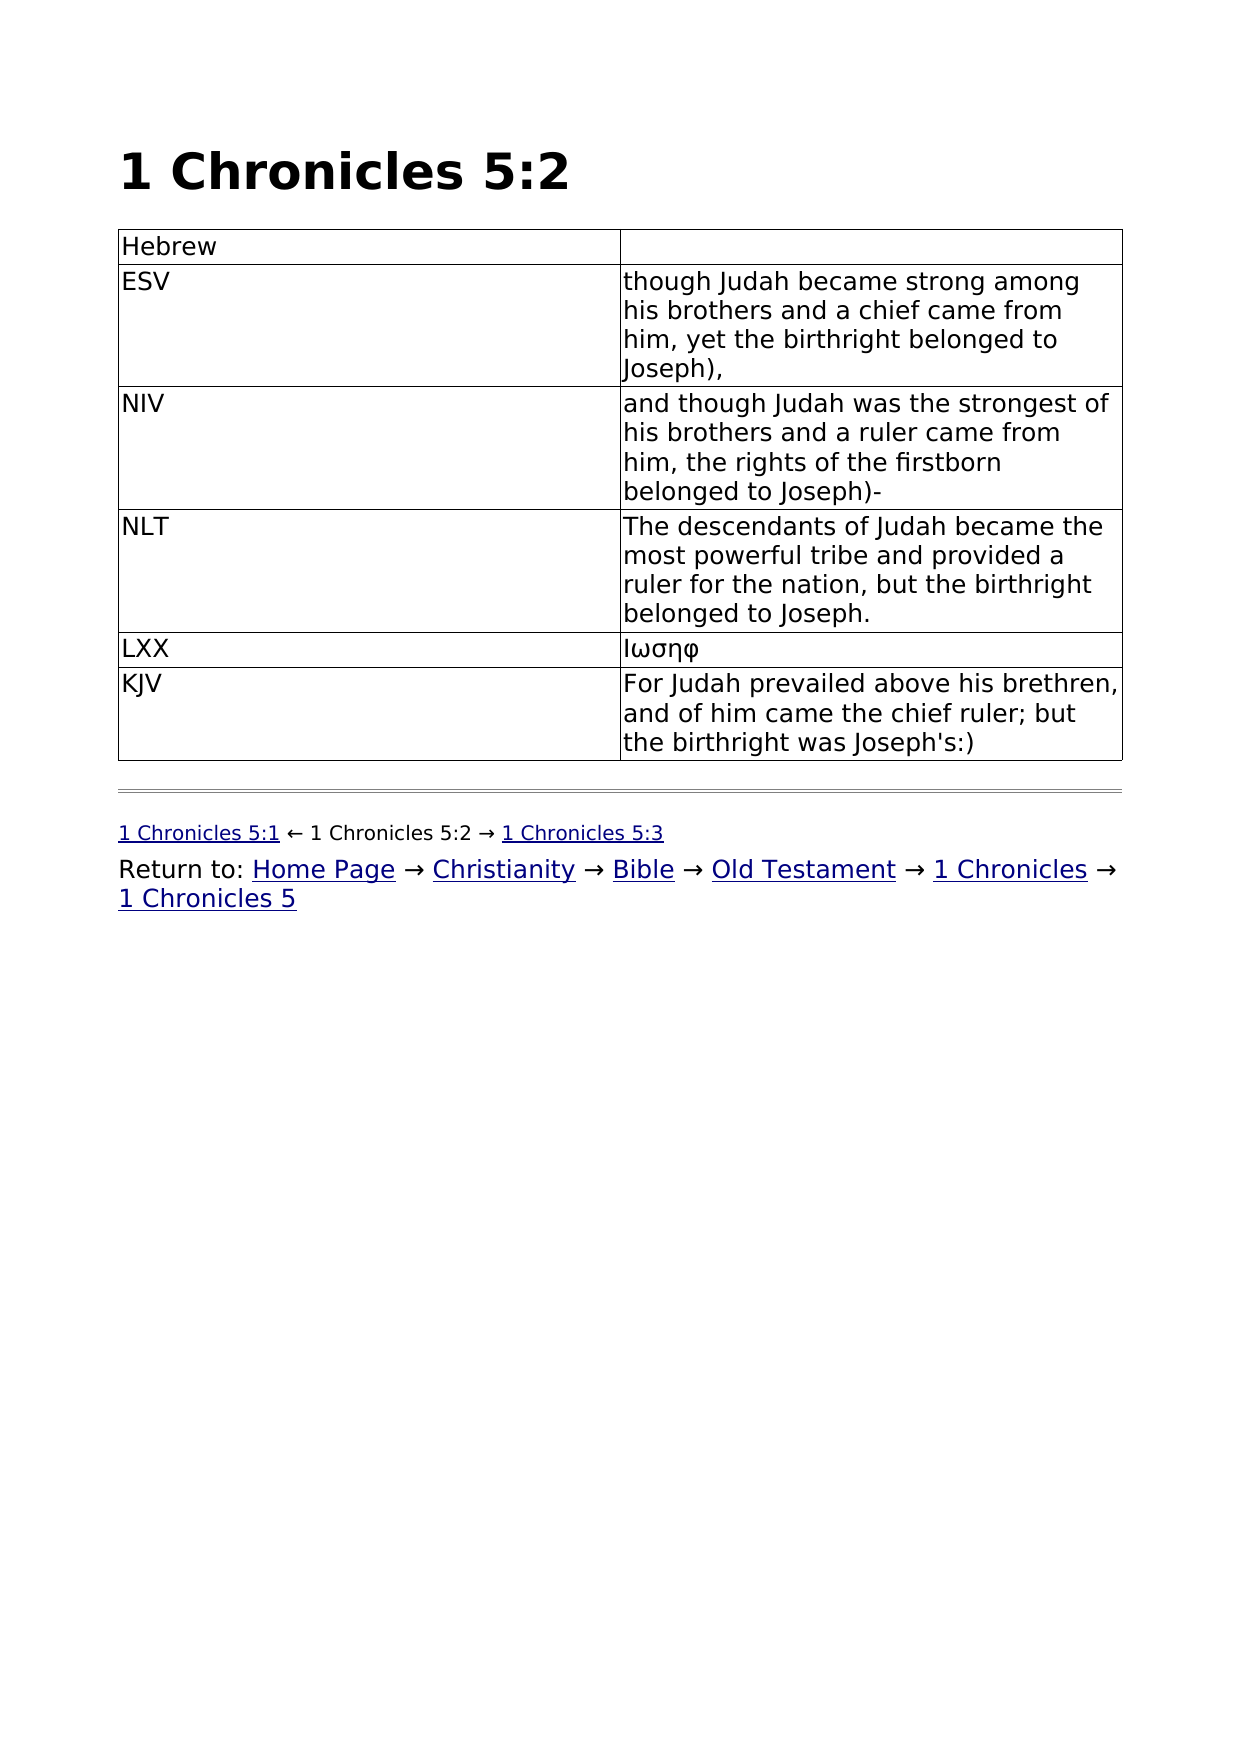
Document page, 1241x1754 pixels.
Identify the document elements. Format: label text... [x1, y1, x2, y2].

table_cell KJV [119, 668, 620, 760]
table_cell Ιωσηφ [621, 633, 1122, 667]
text Return to: Home Page → Christianity → Bible → Old Testament → 1 Chronicles → 1 Chronicles 5 [118, 855, 1122, 914]
table_cell For Judah prevailed above his brethren, and of him came the chief ruler; but the birthright was Joseph's:) [621, 668, 1122, 760]
table_cell ESV [119, 265, 620, 386]
table_header [621, 230, 1122, 264]
table_header Hebrew [119, 230, 620, 264]
table_cell NIV [119, 387, 620, 509]
subtitle 1 Chronicles 5:2 [118, 143, 1122, 201]
text 1 Chronicles 5:1 ← 1 Chronicles 5:2 → 1 Chronicles 5:3 [118, 821, 1122, 855]
table_cell and though Judah was the strongest of his brothers and a ruler came from him, the rights of the firstborn belonged to Joseph)- [621, 387, 1122, 509]
table_cell The descendants of Judah became the most powerful tribe and provided a ruler for the nation, but the birthright belonged to Joseph. [621, 510, 1122, 632]
table_cell LXX [119, 633, 620, 667]
table_cell NLT [119, 510, 620, 632]
table_cell though Judah became strong among his brothers and a chief came from him, yet the birthright belonged to Joseph), [621, 265, 1122, 386]
